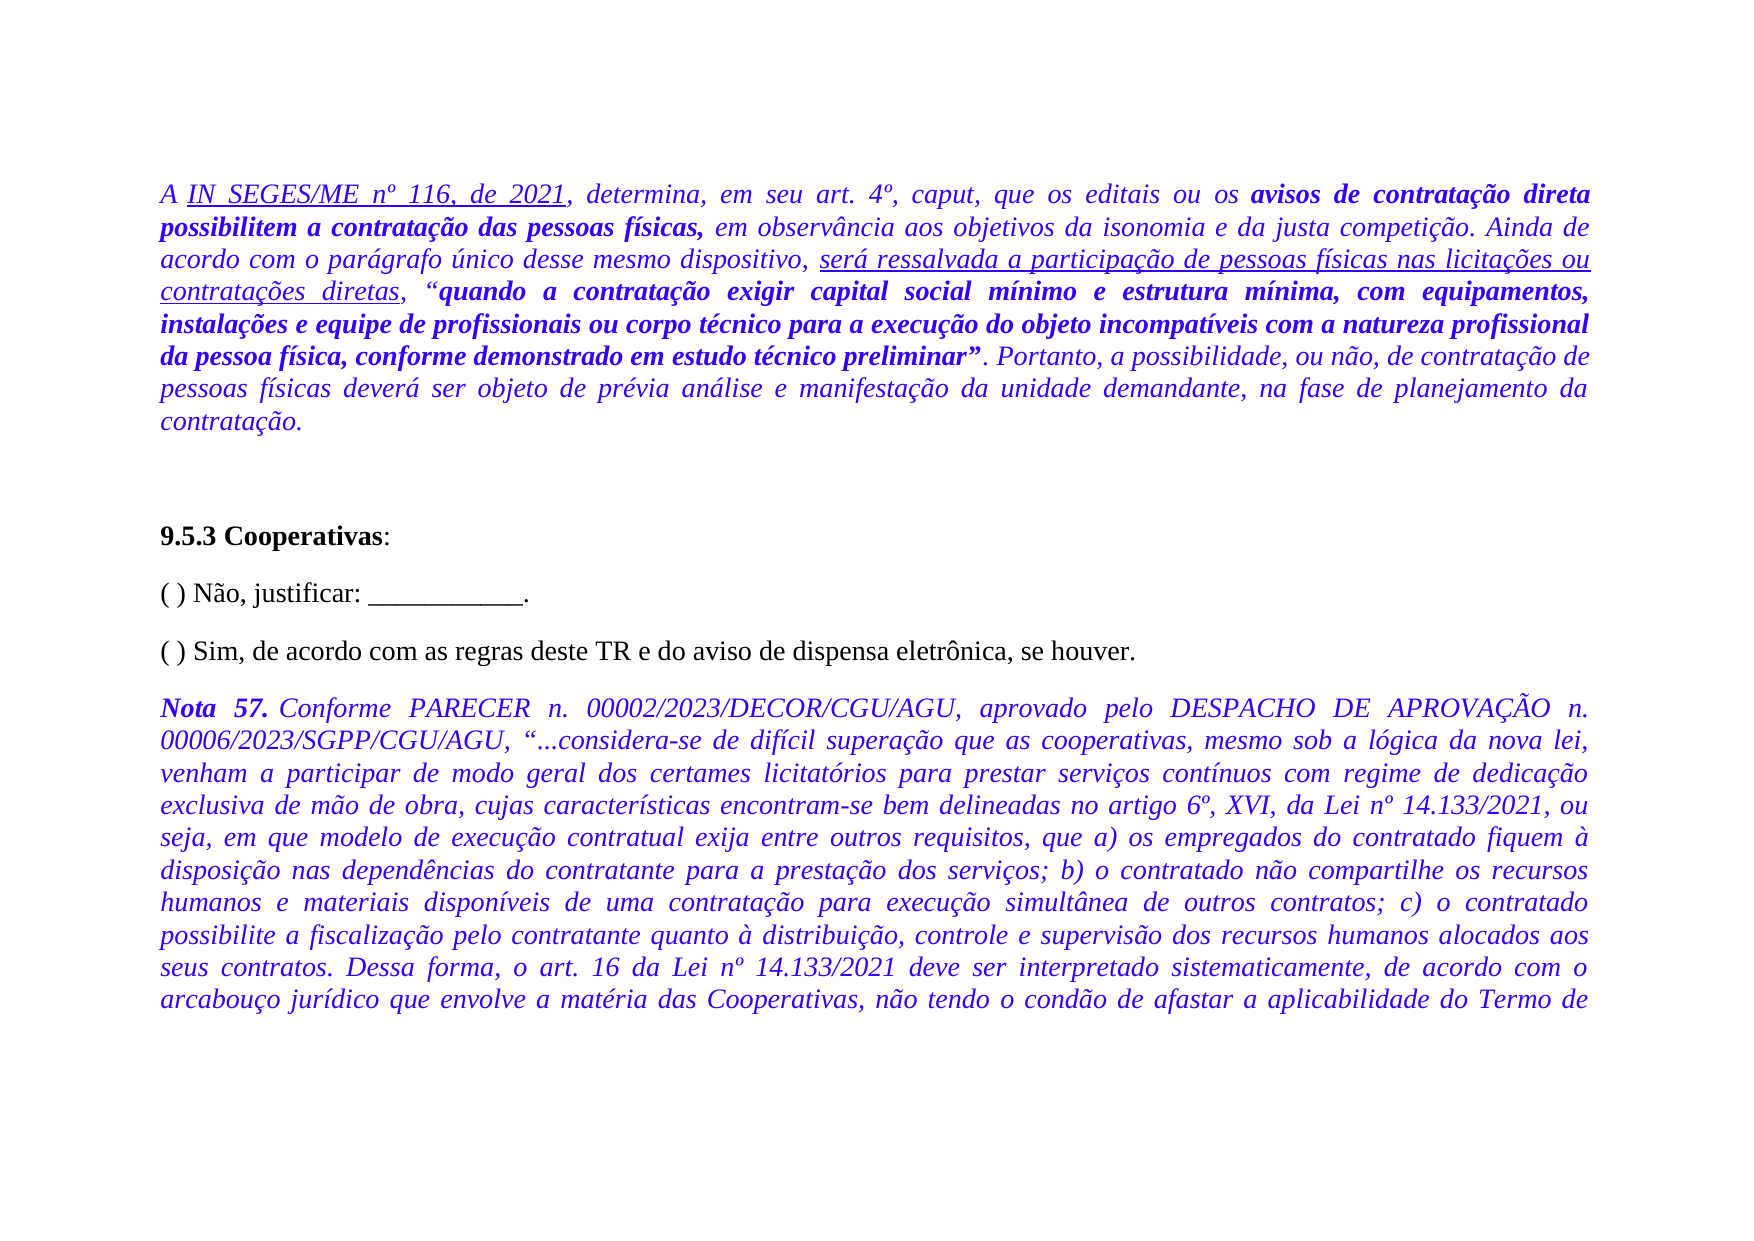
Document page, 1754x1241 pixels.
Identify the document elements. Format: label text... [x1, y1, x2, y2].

text A IN SEGES/ME nº 116, de 2021, determina, em seu art. 4º, caput, que os editais ou os avisos de contratação direta possibilitem a contratação das pessoas físicas, em observância aos objetivos da isonomia e da justa competição. Ainda de acordo com o parágrafo único desse mesmo dispositivo, será ressalvada a participação de pessoas físicas nas licitações ou contratações diretas, “quando a contratação exigir capital social mínimo e estrutura mínima, com equipamentos, instalações e equipe de profissionais ou corpo técnico para a execução do objeto incompatíveis com a natureza profissional da pessoa física, conforme demonstrado em estudo técnico preliminar”. Portanto, a possibilidade, ou não, de contratação de pessoas físicas deverá ser objeto de prévia análise e manifestação da unidade demandante, na fase de planejamento da contratação. [160, 177, 1594, 436]
text 9.5.3 Cooperativas: [160, 519, 1594, 551]
text Nota 57. Conforme PARECER n. 00002/2023/DECOR/CGU/AGU, aprovado pelo DESPACHO DE APROVAÇÃO n. 00006/2023/SGPP/CGU/AGU, “...considera-se de difícil superação que as cooperativas, mesmo sob a lógica da nova lei, venham a participar de modo geral dos certames licitatórios para prestar serviços contínuos com regime de dedicação exclusiva de mão de obra, cujas características encontram-se bem delineadas no artigo 6º, XVI, da Lei nº 14.133/2021, ou seja, em que modelo de execução contratual exija entre outros requisitos, que a) os empregados do contratado fiquem à disposição nas dependências do contratante para a prestação dos serviços; b) o contratado não compartilhe os recursos humanos e materiais disponíveis de uma contratação para execução simultânea de outros contratos; c) o contratado possibilite a fiscalização pelo contratante quanto à distribuição, controle e supervisão dos recursos humanos alocados aos seus contratos. Dessa forma, o art. 16 da Lei nº 14.133/2021 deve ser interpretado sistematicamente, de acordo com o arcabouço jurídico que envolve a matéria das Cooperativas, não tendo o condão de afastar a aplicabilidade do Termo de [160, 691, 1594, 1015]
text ( ) Sim, de acordo com as regras deste TR e do aviso de dispensa eletrônica, se houver. [160, 633, 1594, 666]
text ( ) Não, justificar: ___________. [160, 576, 1594, 608]
